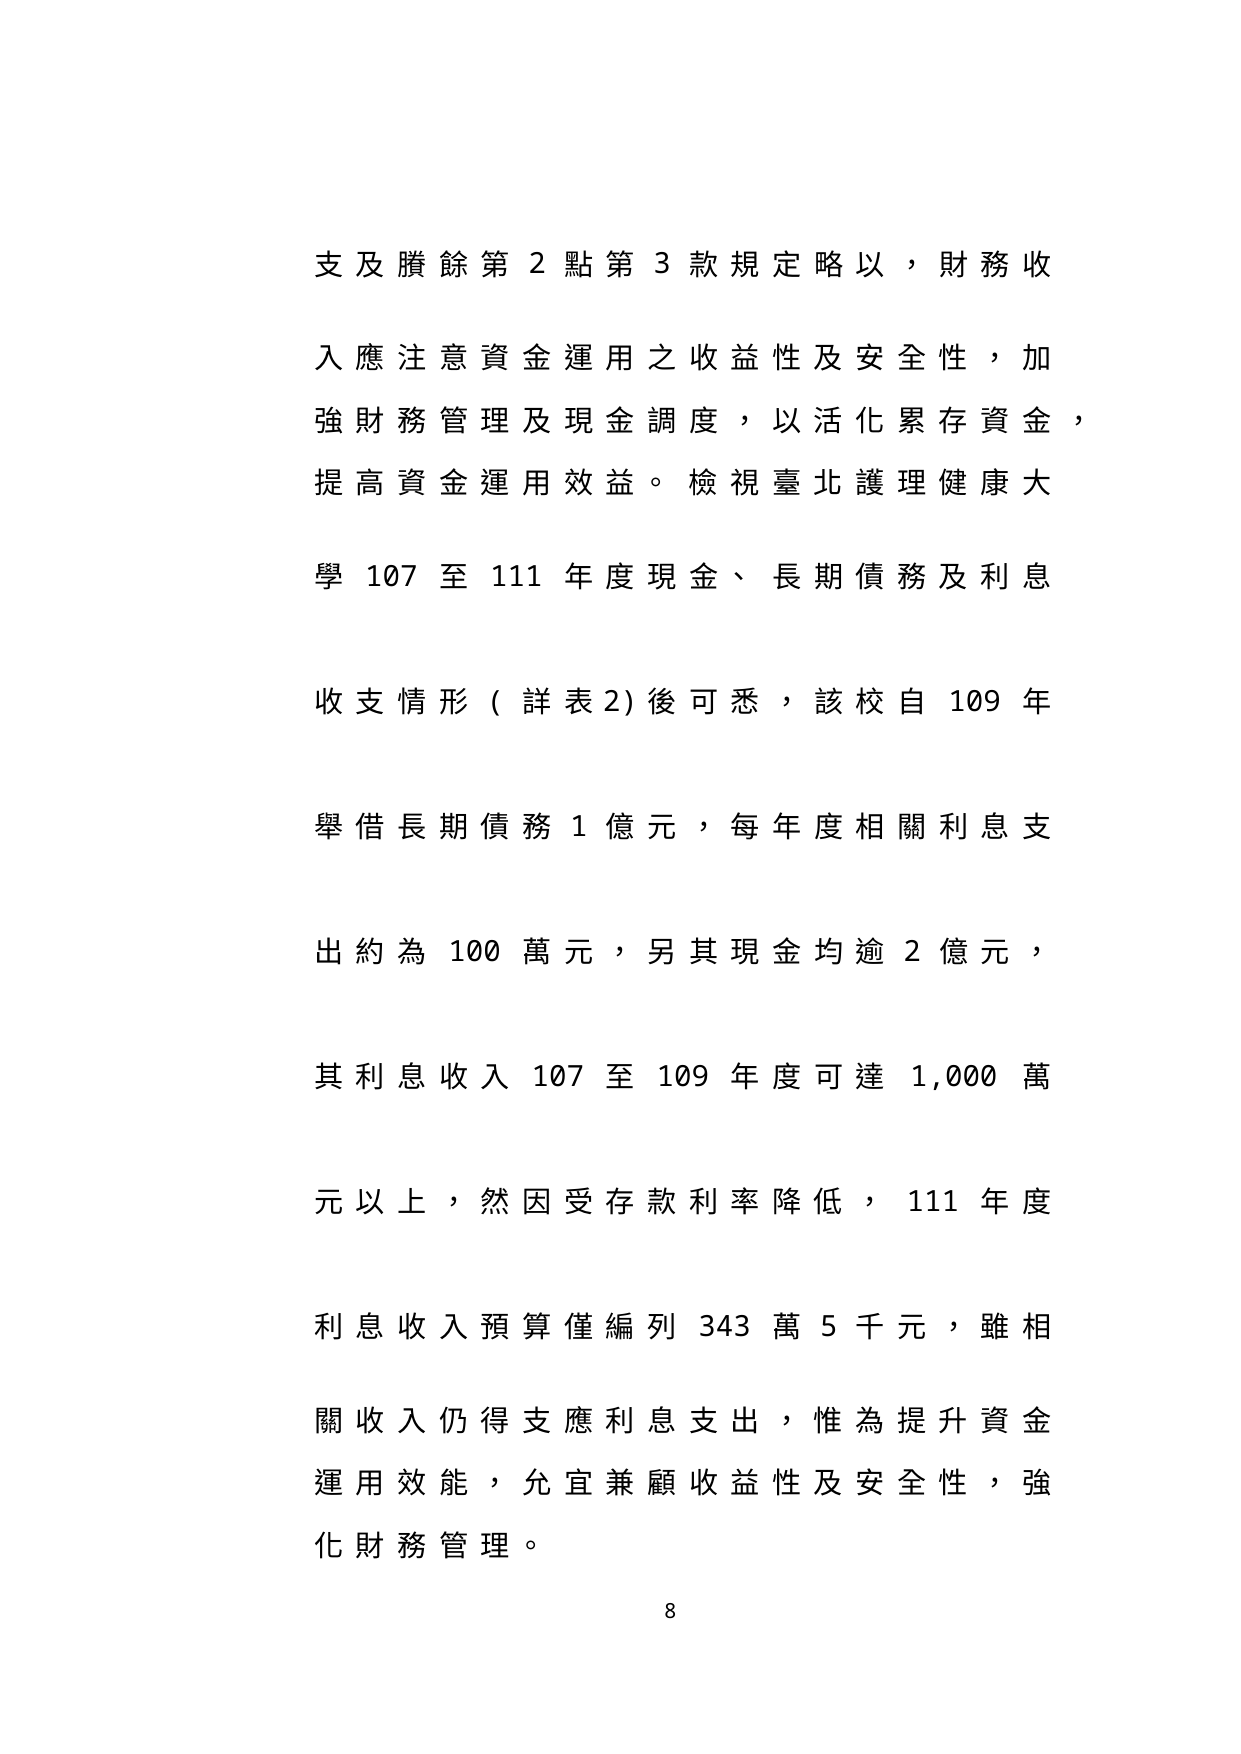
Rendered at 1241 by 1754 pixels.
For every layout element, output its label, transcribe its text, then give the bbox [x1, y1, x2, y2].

text 復依111年度附屬單位預算共同項目編列作業規範中貳、作業基金之甲、業務收支及賸餘第2點第3款規定略以，財務收入應注意資金運用之收益性及安全性，加強財務管理及現金調度，以活化累存資金，提高資金運用效益。檢視臺北護理健康大學107至111年度現金、長期債務及利息收支情形(詳表2)後可悉，該校自109年舉借長期債務1億元，每年度相關利息支出約為100萬元，另其現金均逾2億元，其利息收入107至109年度可達1,000萬元以上，然因受存款利率降低，111年度利息收入預算僅編列343萬5千元，雖相關收入仍得支應利息支出，惟為提升資金運用效能，允宜兼顧收益性及安全性，強化財務管理。 [271, 189, 1058, 1564]
